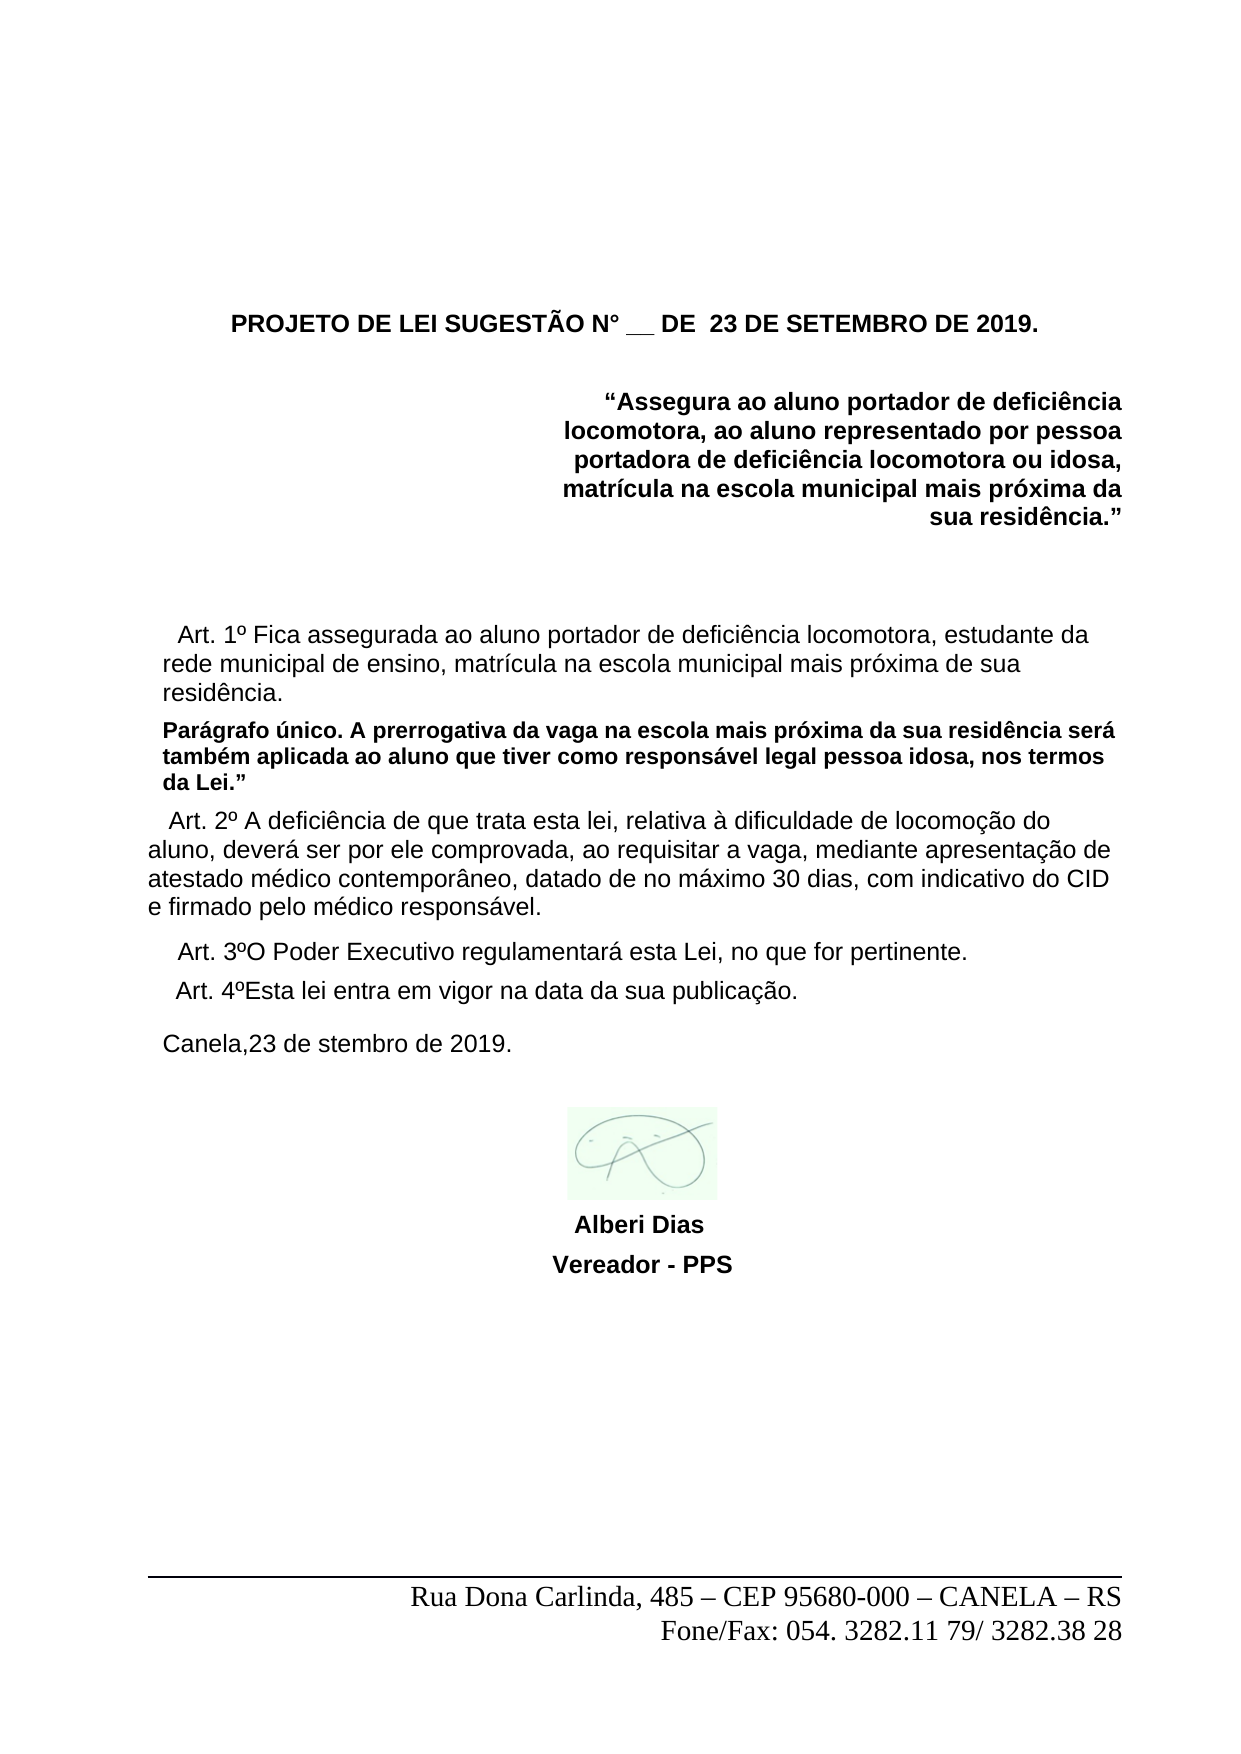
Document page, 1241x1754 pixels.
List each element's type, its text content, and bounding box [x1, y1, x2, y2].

picture [567, 1107, 718, 1200]
list Alberi Dias [162, 1210, 1122, 1239]
list PROJETO DE LEI SUGESTÃO N° __ DE 23 DE SETEMBRO DE 2019. [148, 309, 1122, 338]
text Art. 4ºEsta lei entra em vigor na data da sua publicação. [148, 976, 1122, 1005]
list Canela,23 de stembro de 2019. [162, 1029, 1122, 1058]
list Vereador - PPS [162, 1249, 1122, 1278]
text Art. 2º A deficiência de que trata esta lei, relativa à dificuldade de locomoção do aluno, deverá ser por ele comprovada, ao requisitar a vaga, mediante apresentação de atestado médico contemporâneo, datado de no máximo 30 dias, com indicativo do CID e firmado pelo médico responsável. [148, 806, 1122, 921]
list Art. 1º Fica assegurada ao aluno portador de deficiência locomotora, estudante da rede municipal de ensino, matrícula na escola municipal mais próxima de sua residência. [162, 620, 1122, 706]
list Art. 3ºO Poder Executivo regulamentará esta Lei, no que for pertinente. [148, 937, 1122, 966]
text “Assegura ao aluno portador de deficiência locomotora, ao aluno representado por pessoa portadora de deficiência locomotora ou idosa, matrícula na escola municipal mais próxima da sua residência.” [532, 387, 1122, 531]
list Parágrafo único. A prerrogativa da vaga na escola mais próxima da sua residência será também aplicada ao aluno que tiver como responsável legal pessoa idosa, nos termos da Lei.” [162, 717, 1122, 796]
